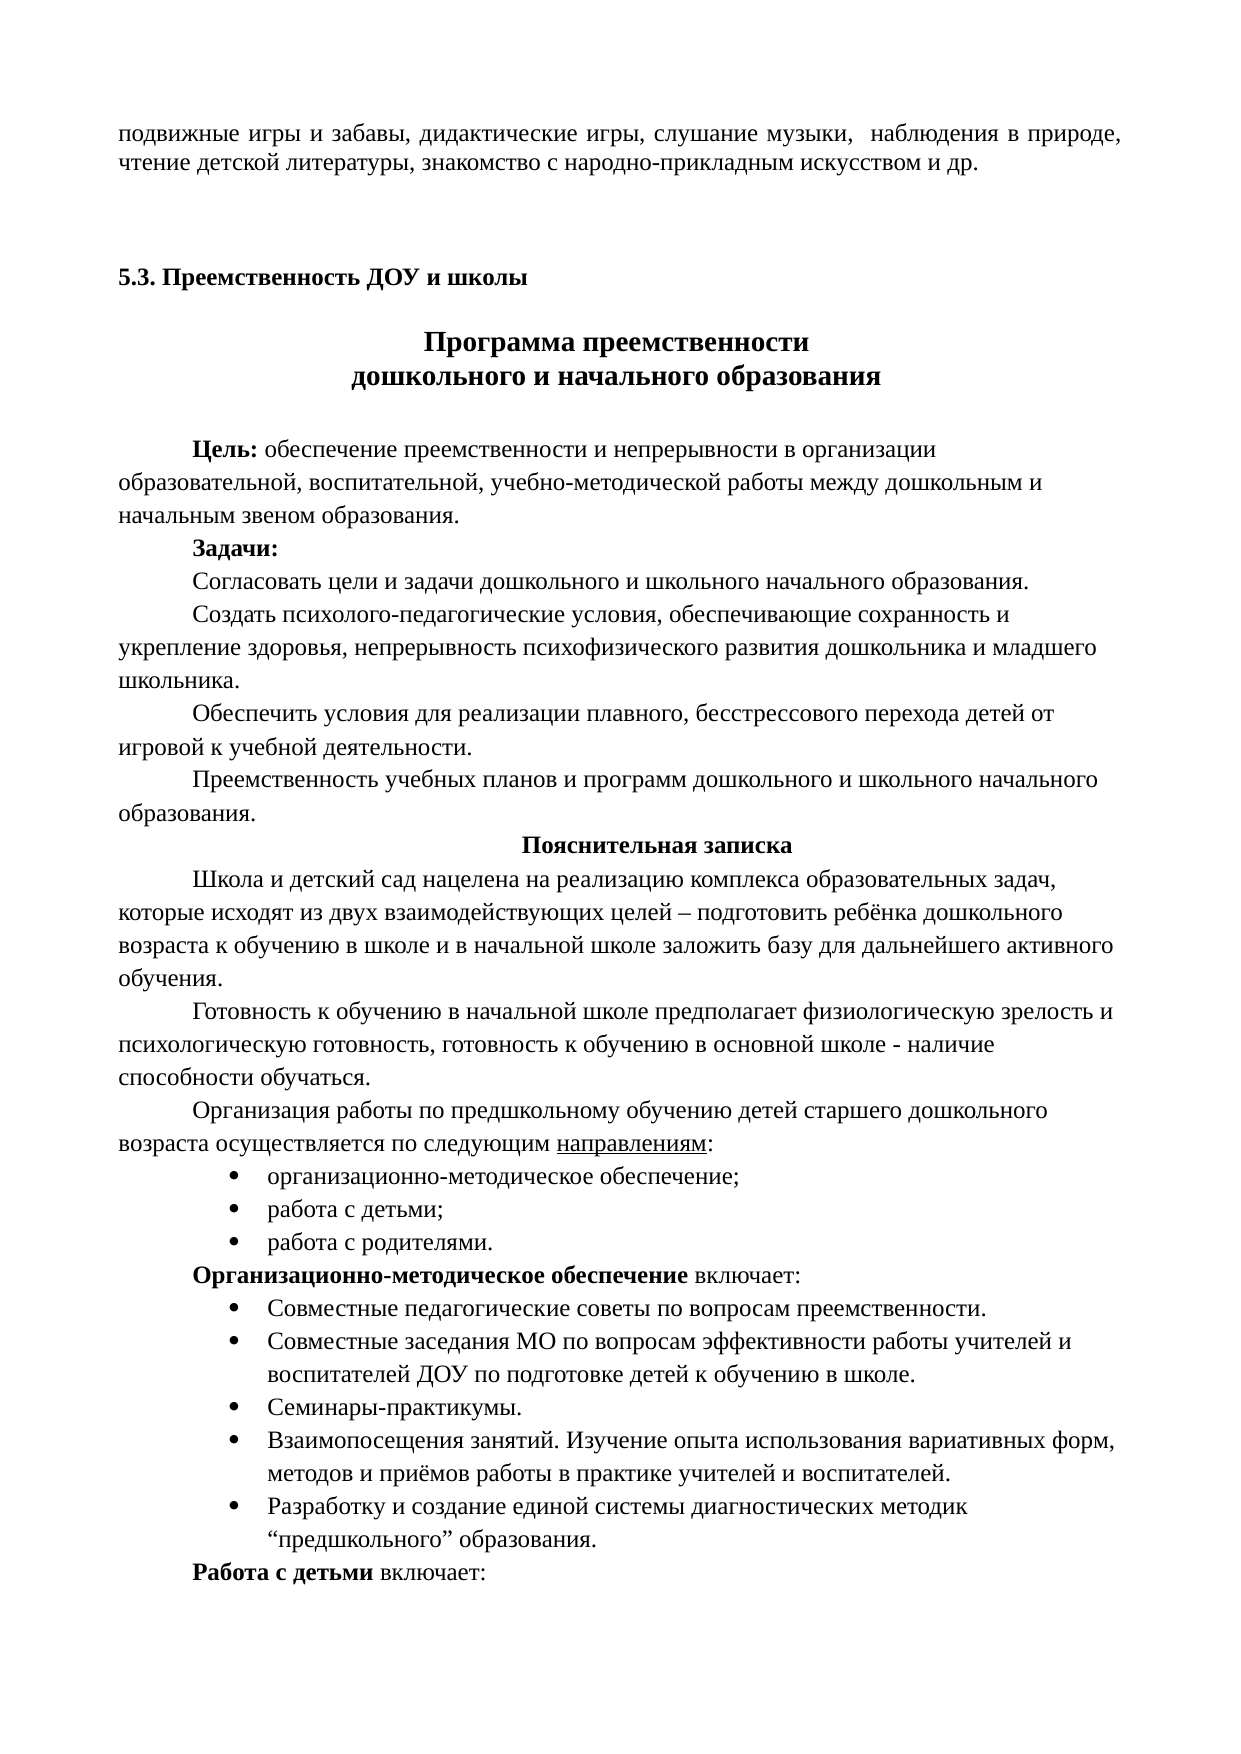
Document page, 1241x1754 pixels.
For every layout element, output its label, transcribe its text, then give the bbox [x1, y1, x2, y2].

text Программа преемственности [118, 324, 1122, 358]
text Цель: обеспечение преемственности и непрерывности в организации образовательной, воспитательной, учебно-методической работы между дошкольным и начальным звеном образования. [118, 434, 1122, 529]
text 5.3. Преемственность ДОУ и школы [118, 262, 1122, 291]
list работа с родителями. [229, 1227, 1122, 1256]
list Совместные заседания МО по вопросам эффективности работы учителей и воспитателей ДОУ по подготовке детей к обучению в школе. [229, 1326, 1122, 1388]
text Организационно-методическое обеспечение включает: [118, 1260, 1122, 1289]
text Работа с детьми включает: [118, 1557, 1122, 1586]
text Обеспечить условия для реализации плавного, бесстрессового перехода детей от игровой к учебной деятельности. [118, 698, 1122, 760]
list Совместные педагогические советы по вопросам преемственности. [229, 1293, 1122, 1322]
text Задачи: [118, 533, 1122, 562]
text Пояснительная записка [118, 831, 1122, 859]
text Школа и детский сад нацелена на реализацию комплекса образовательных задач, которые исходят из двух взаимодействующих целей – подготовить ребёнка дошкольного возраста к обучению в школе и в начальной школе заложить базу для дальнейшего активного обучения. [118, 864, 1122, 991]
text Организация работы по предшкольному обучению детей старшего дошкольного возраста осуществляется по следующим направлениям: [118, 1095, 1122, 1157]
text Преемственность учебных планов и программ дошкольного и школьного начального образования. [118, 764, 1122, 826]
list Семинары-практикумы. [229, 1392, 1122, 1421]
text дошкольного и начального образования [118, 358, 1122, 391]
text подвижные игры и забавы, дидактические игры, слушание музыки, наблюдения в природе, чтение детской литературы, знакомство с народно-прикладным искусством и др. [118, 118, 1122, 176]
list Разработку и создание единой системы диагностических методик “предшкольного” образования. [229, 1491, 1122, 1553]
list работа с детьми; [229, 1194, 1122, 1223]
text Создать психолого-педагогические условия, обеспечивающие сохранность и укрепление здоровья, непрерывность психофизического развития дошкольника и младшего школьника. [118, 599, 1122, 694]
list организационно-методическое обеспечение; [229, 1161, 1122, 1189]
list Взаимопосещения занятий. Изучение опыта использования вариативных форм, методов и приёмов работы в практике учителей и воспитателей. [229, 1425, 1122, 1487]
text Готовность к обучению в начальной школе предполагает физиологическую зрелость и психологическую готовность, готовность к обучению в основной школе - наличие способности обучаться. [118, 996, 1122, 1091]
text Согласовать цели и задачи дошкольного и школьного начального образования. [118, 566, 1122, 595]
